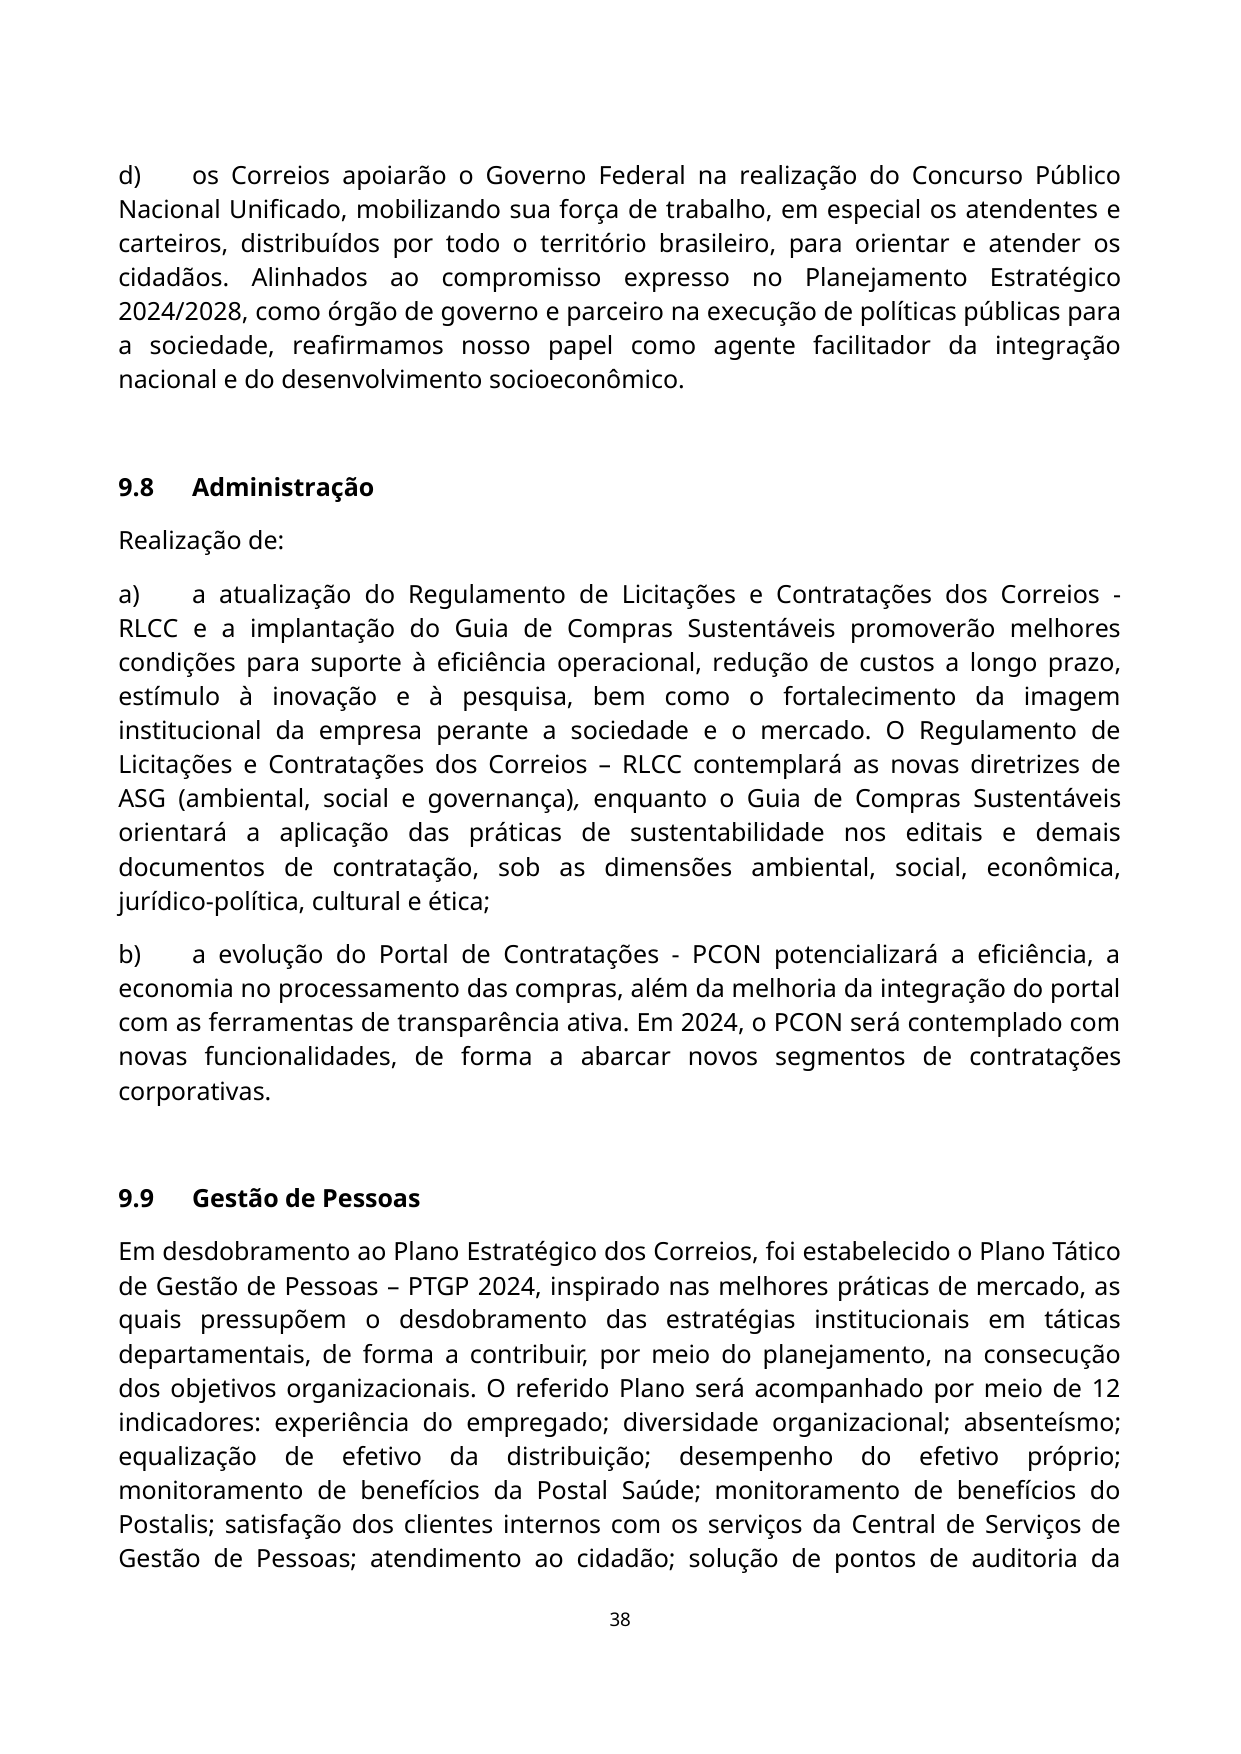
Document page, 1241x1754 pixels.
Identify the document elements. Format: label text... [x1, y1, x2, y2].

text Em desdobramento ao Plano Estratégico dos Correios, foi estabelecido o Plano Tático de Gestão de Pessoas – PTGP 2024, inspirado nas melhores práticas de mercado, as quais pressupõem o desdobramento das estratégias institucionais em táticas departamentais, de forma a contribuir, por meio do planejamento, na consecução dos objetivos organizacionais. O referido Plano será acompanhado por meio de 12 indicadores: experiência do empregado; diversidade organizacional; absenteísmo; equalização de efetivo da distribuição; desempenho do efetivo próprio; monitoramento de benefícios da Postal Saúde; monitoramento de benefícios do Postalis; satisfação dos clientes internos com os serviços da Central de Serviços de Gestão de Pessoas; atendimento ao cidadão; solução de pontos de auditoria da [118, 1234, 1122, 1575]
list Realização de: [118, 523, 1122, 557]
list os Correios apoiarão o Governo Federal na realização do Concurso Público Nacional Unificado, mobilizando sua força de trabalho, em especial os atendentes e carteiros, distribuídos por todo o território brasileiro, para orientar e atender os cidadãos. Alinhados ao compromisso expresso no Planejamento Estratégico 2024/2028, como órgão de governo e parceiro na execução de políticas públicas para a sociedade, reafirmamos nosso papel como agente facilitador da integração nacional e do desenvolvimento socioeconômico. [118, 158, 1122, 396]
list 9.8 Administração [118, 469, 1122, 503]
list a atualização do Regulamento de Licitações e Contratações dos Correios - RLCC e a implantação do Guia de Compras Sustentáveis promoverão melhores condições para suporte à eficiência operacional, redução de custos a longo prazo, estímulo à inovação e à pesquisa, bem como o fortalecimento da imagem institucional da empresa perante a sociedade e o mercado. O Regulamento de Licitações e Contratações dos Correios – RLCC contemplará as novas diretrizes de ASG (ambiental, social e governança), enquanto o Guia de Compras Sustentáveis orientará a aplicação das práticas de sustentabilidade nos editais e demais documentos de contratação, sob as dimensões ambiental, social, econômica, jurídico-política, cultural e ética; [118, 577, 1122, 917]
list 9.9 Gestão de Pessoas [118, 1180, 1122, 1214]
list a evolução do Portal de Contratações - PCON potencializará a eficiência, a economia no processamento das compras, além da melhoria da integração do portal com as ferramentas de transparência ativa. Em 2024, o PCON será contemplado com novas funcionalidades, de forma a abarcar novos segmentos de contratações corporativas. [118, 937, 1122, 1107]
